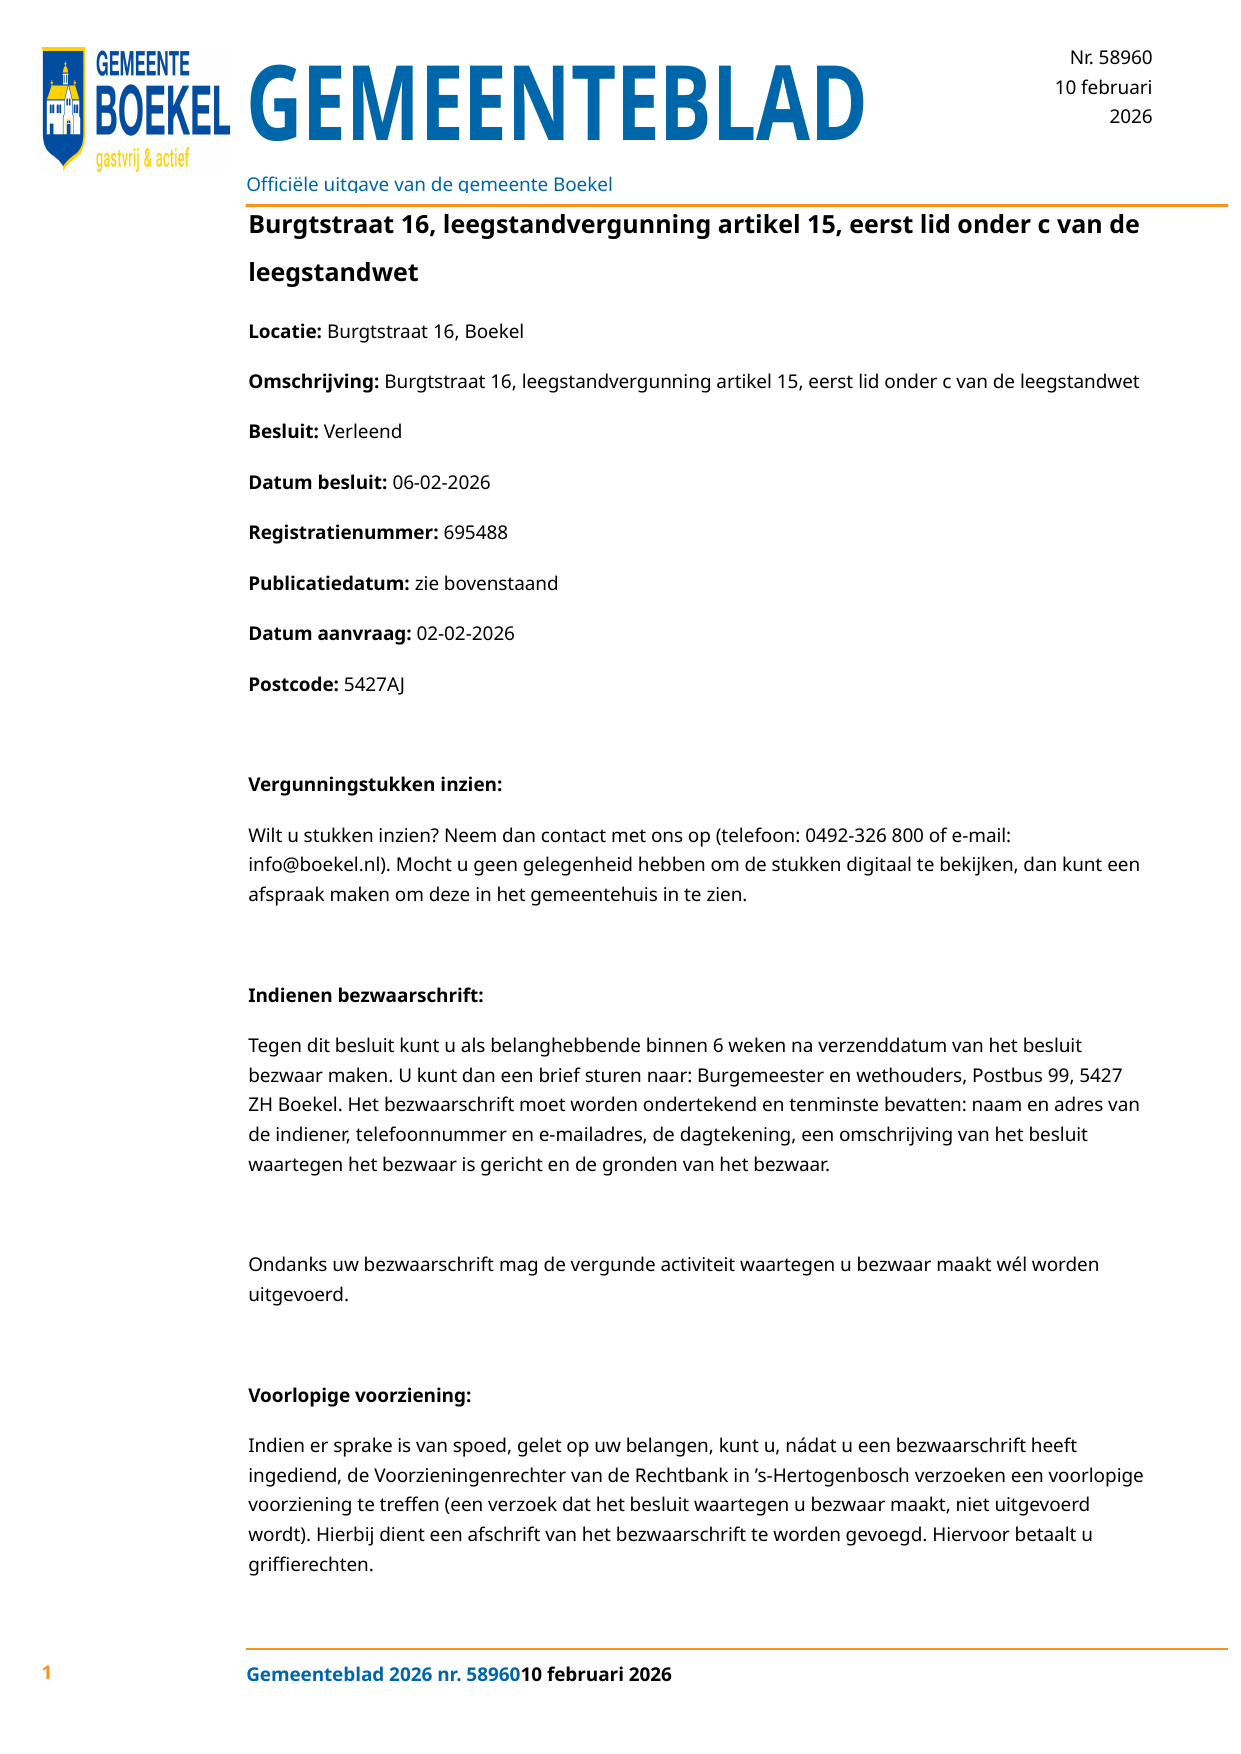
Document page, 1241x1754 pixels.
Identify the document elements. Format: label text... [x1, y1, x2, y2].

text Tegen dit besluit kunt u als belanghebbende binnen 6 weken na verzenddatum van het besluit bezwaar maken. U kunt dan een brief sturen naar: Burgemeester en wethouders, Postbus 99, 5427 ZH Boekel. Het bezwaarschrift moet worden ondertekend en tenminste bevatten: naam en adres van de indiener, telefoonnummer en e-mailadres, de dagtekening, een omschrijving van het besluit waartegen het bezwaar is gericht en de gronden van het bezwaar. [248, 1032, 1152, 1177]
text Burgtstraat 16, leegstandvergunning artikel 15, eerst lid onder c van de leegstandwet [248, 207, 1152, 288]
text Datum aanvraag: 02-02-2026 [248, 620, 1152, 646]
text Postcode: 5427AJ [248, 671, 1152, 697]
picture [41, 47, 231, 172]
text Omschrijving: Burgtstraat 16, leegstandvergunning artikel 15, eerst lid onder c van de leegstandwet [248, 368, 1152, 394]
text Besluit: Verleend [248, 419, 1152, 444]
text Wilt u stukken inzien? Neem dan contact met ons op (telefoon: 0492-326 800 of e-mail: info@boekel.nl). Mocht u geen gelegenheid hebben om de stukken digitaal te bekijken, dan kunt een afspraak maken om deze in het gemeentehuis in te zien. [248, 822, 1152, 907]
text Ondanks uw bezwaarschrift mag de vergunde activiteit waartegen u bezwaar maakt wél worden uitgevoerd. [248, 1252, 1152, 1307]
text Datum besluit: 06-02-2026 [248, 469, 1152, 495]
text Indien er sprake is van spoed, gelet op uw belangen, kunt u, nádat u een bezwaarschrift heeft ingediend, de Voorzieningenrechter van de Rechtbank in ’s-Hertogenbosch verzoeken een voorlopige voorziening te treffen (een verzoek dat het besluit waartegen u bezwaar maakt, niet uitgevoerd wordt). Hierbij dient een afschrift van het bezwaarschrift te worden gevoegd. Hiervoor betaalt u griffierechten. [248, 1432, 1152, 1577]
text Registratienummer: 695488 [248, 519, 1152, 545]
text Indienen bezwaarschrift: [248, 982, 1152, 1008]
text Vergunningstukken inzien: [248, 772, 1152, 797]
text Voorlopige voorziening: [248, 1382, 1152, 1408]
text Locatie: Burgtstraat 16, Boekel [248, 318, 1152, 344]
text Publicatiedatum: zie bovenstaand [248, 570, 1152, 596]
